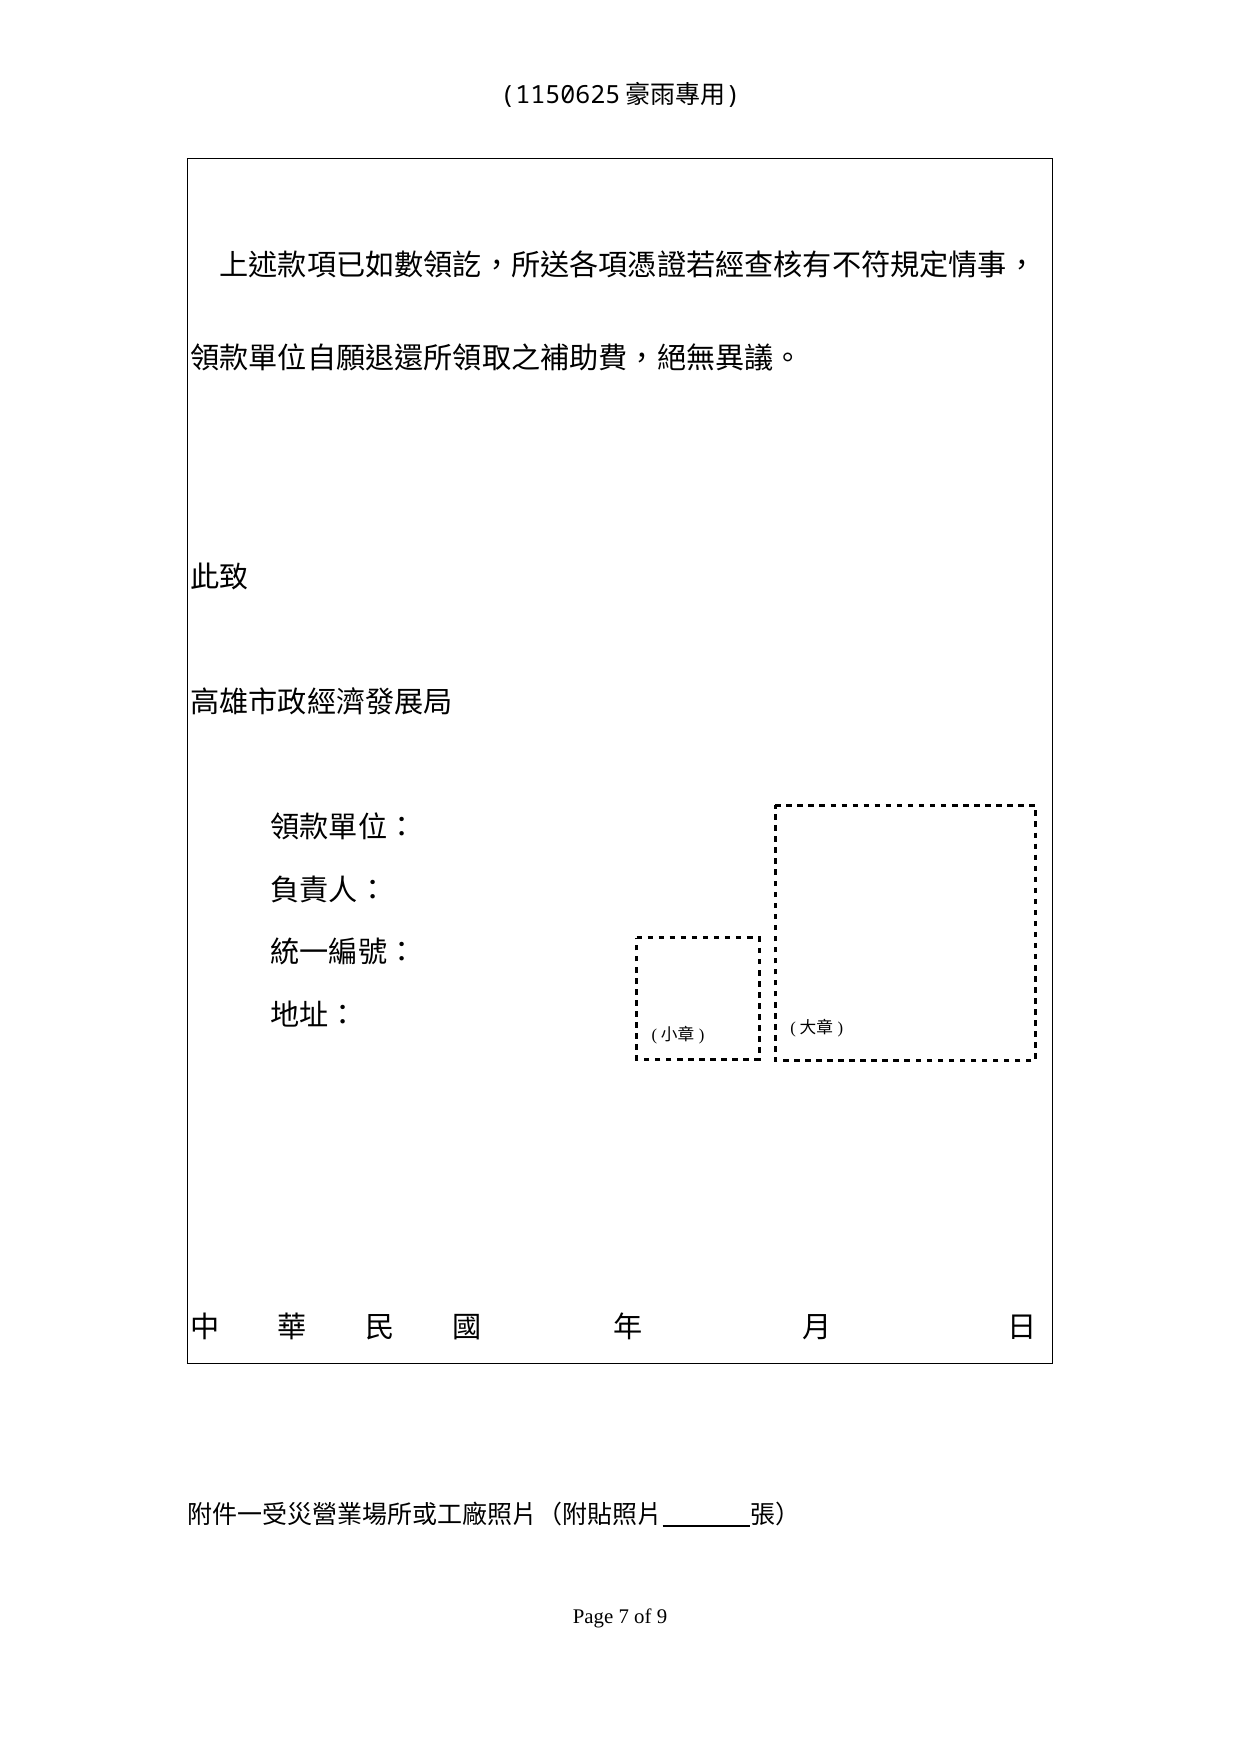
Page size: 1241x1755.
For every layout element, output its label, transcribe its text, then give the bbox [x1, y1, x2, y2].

text 附件一受災營業場所或工廠照片（附貼照片 張） [187, 1471, 1053, 1533]
table_cell 上述款項已如數領訖，所送各項憑證若經查核有不符規定情事，領款單位自願退還所領取之補助費，絕無異議。 此致 高雄市政經濟發展局 領款單位： 負責人： 統一編號： 地址： 中 華 民 國 年 月 日 [188, 159, 1052, 1362]
